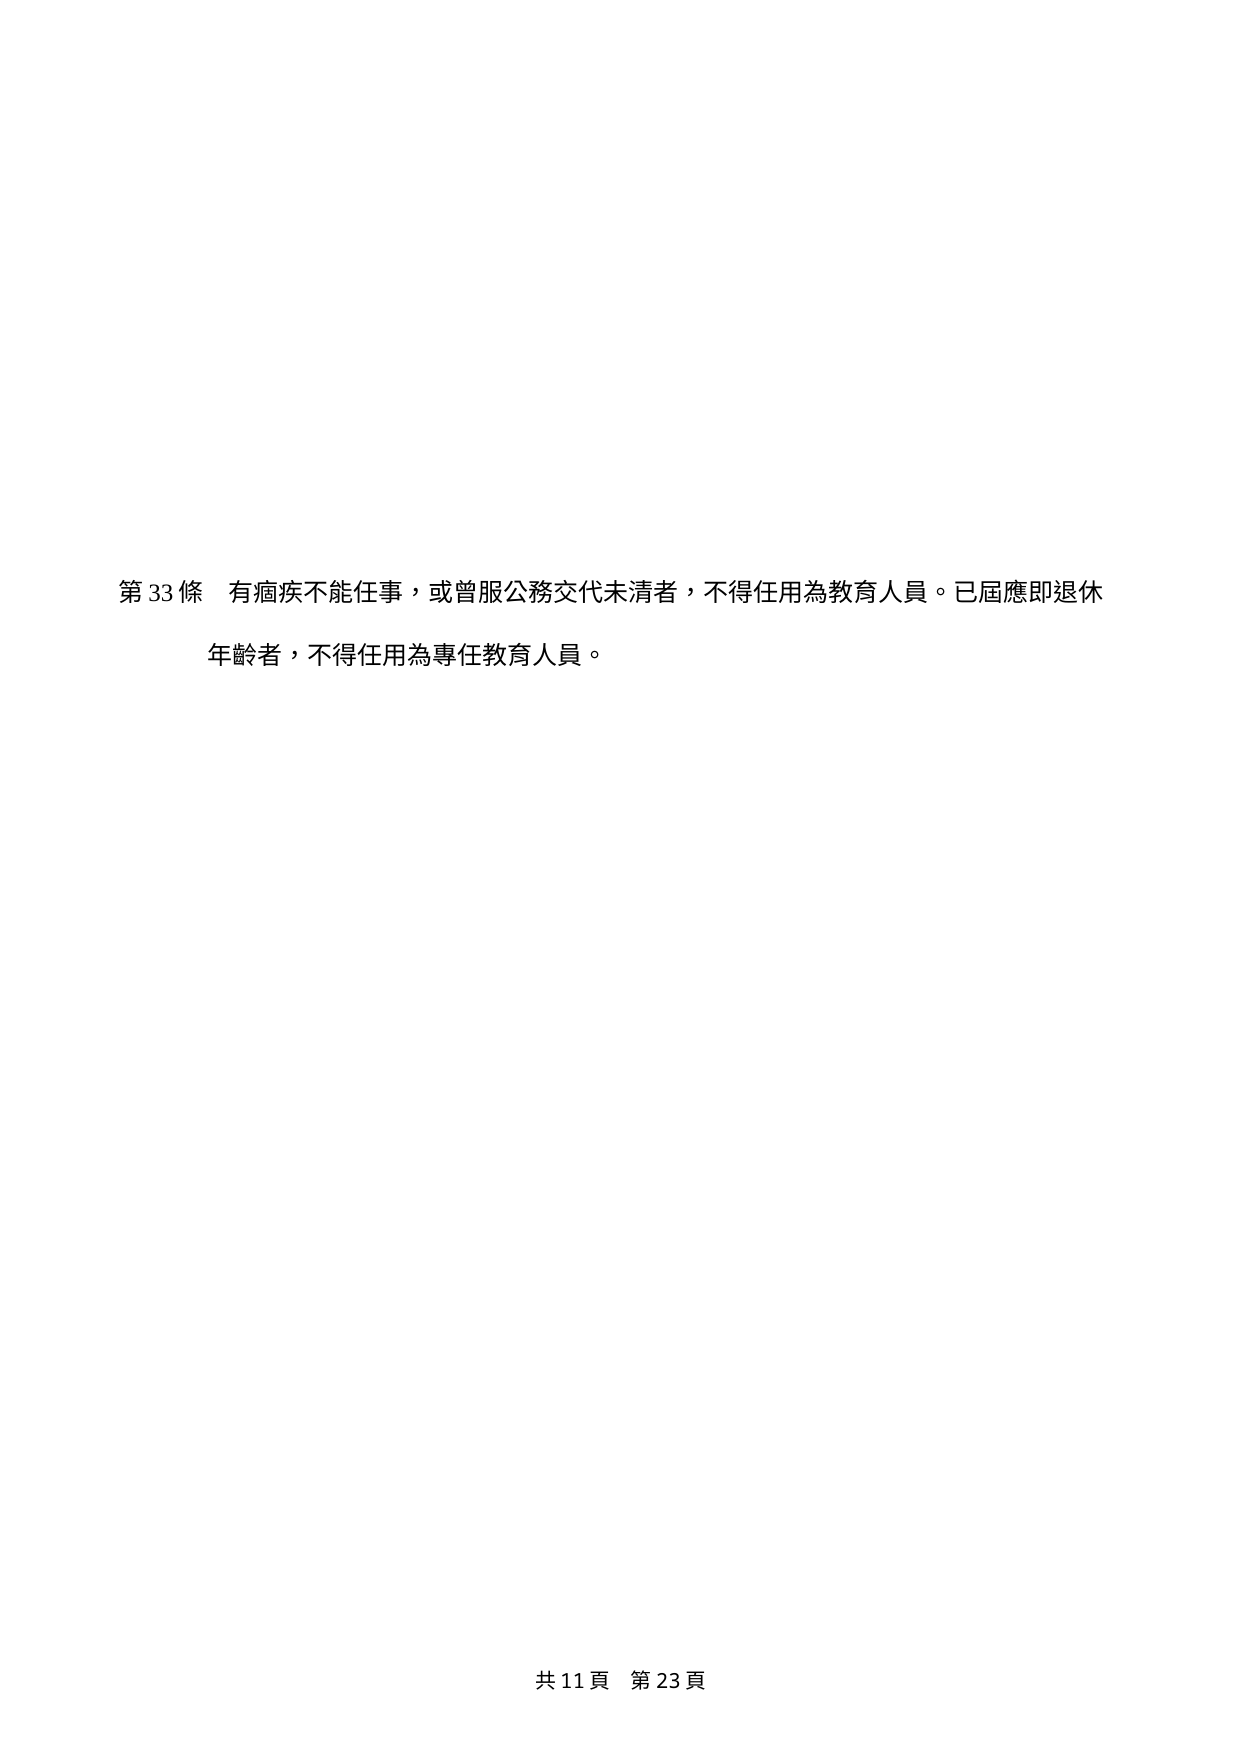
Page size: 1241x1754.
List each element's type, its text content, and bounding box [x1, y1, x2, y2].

text 第33條 有痼疾不能任事，或曾服公務交代未清者，不得任用為教育人員。已屆應即退休年齡者，不得任用為專任教育人員。 [118, 549, 1122, 674]
